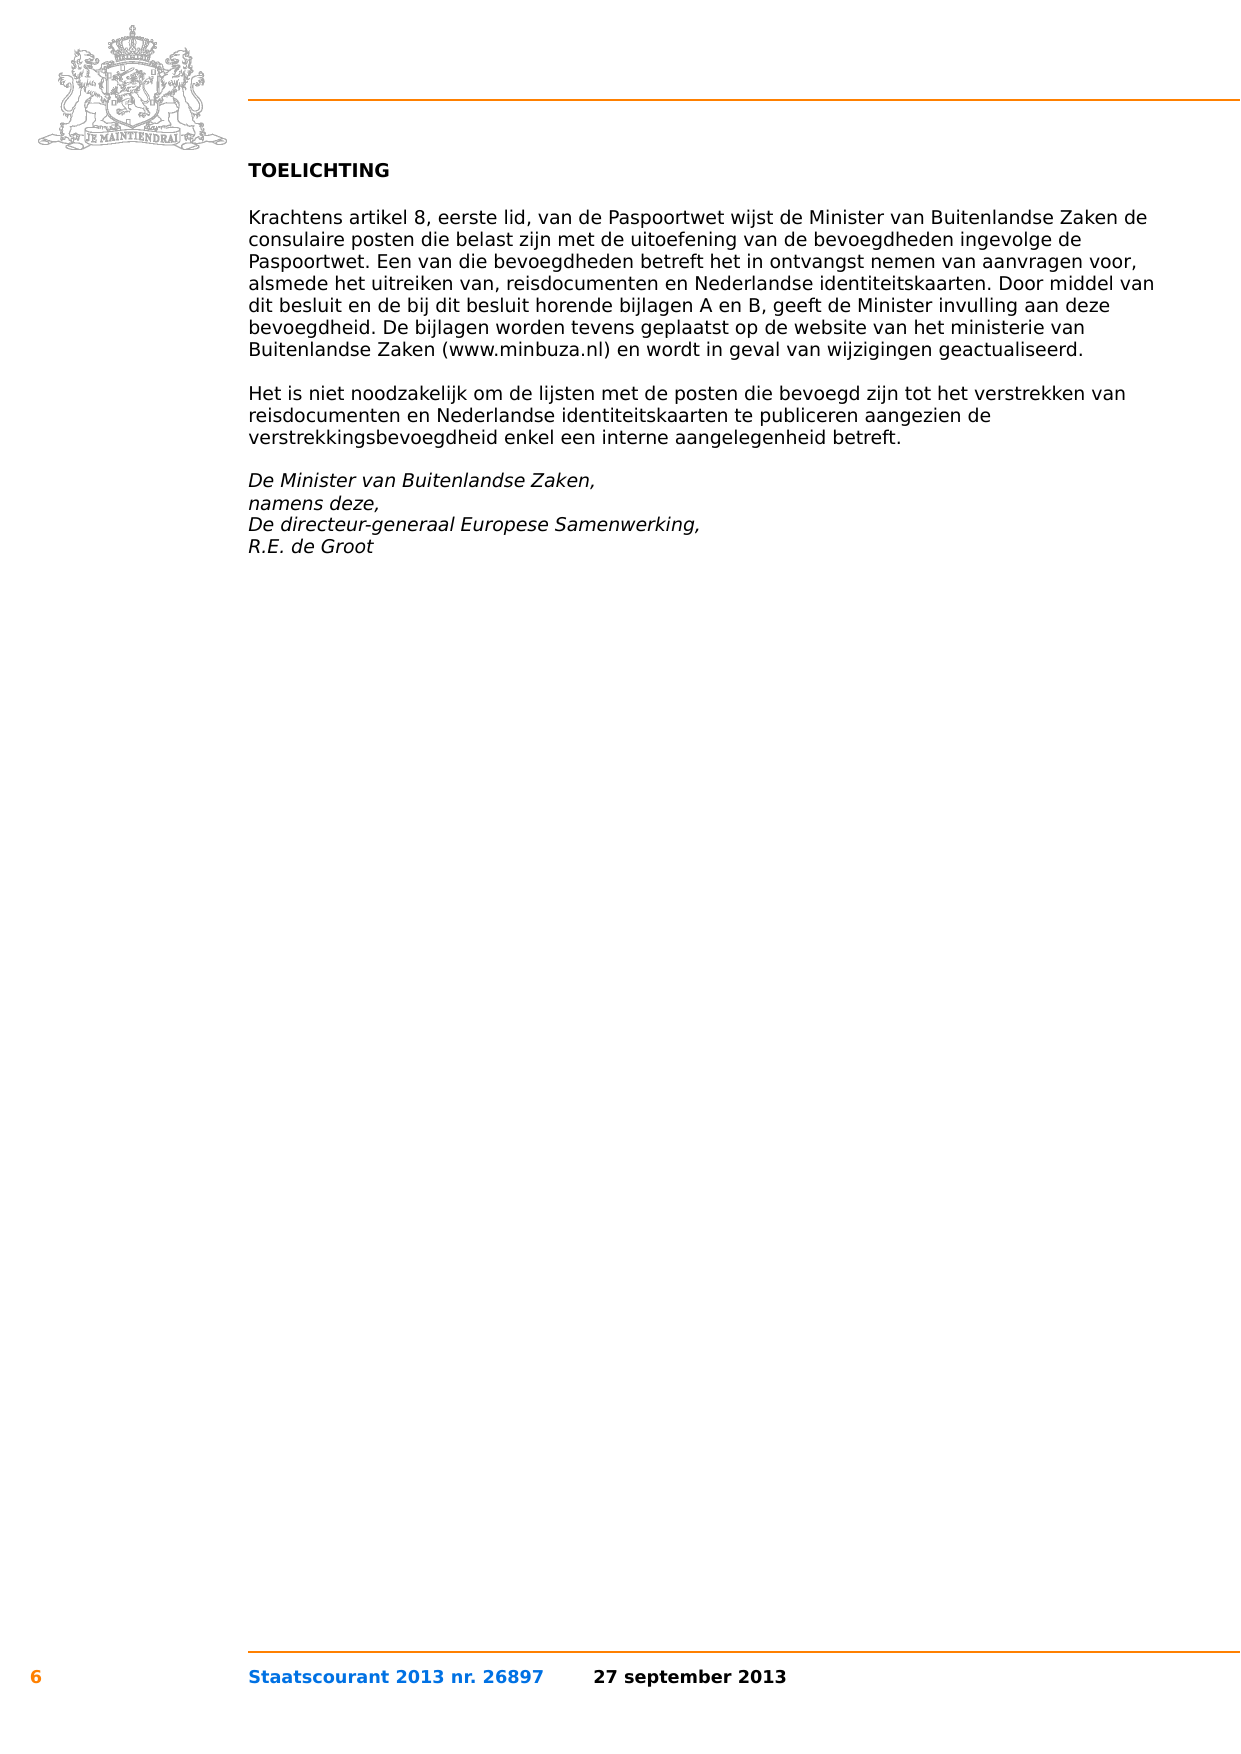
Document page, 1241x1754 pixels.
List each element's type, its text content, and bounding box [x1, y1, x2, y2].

picture [38, 25, 227, 150]
subtitle TOELICHTING [248, 160, 1163, 182]
text De Minister van Buitenlandse Zaken, namens deze, De directeur-generaal Europese Samenwerking, R.E. de Groot [248, 470, 1163, 558]
text Het is niet noodzakelijk om de lijsten met de posten die bevoegd zijn tot het verstrekken van reisdocumenten en Nederlandse identiteitskaarten te publiceren aangezien de verstrekkingsbevoegdheid enkel een interne aangelegenheid betreft. [248, 383, 1163, 448]
text Krachtens artikel 8, eerste lid, van de Paspoortwet wijst de Minister van Buitenlandse Zaken de consulaire posten die belast zijn met de uitoefening van de bevoegdheden ingevolge de Paspoortwet. Een van die bevoegdheden betreft het in ontvangst nemen van aanvragen voor, alsmede het uitreiken van, reisdocumenten en Nederlandse identiteitskaarten. Door middel van dit besluit en de bij dit besluit horende bijlagen A en B, geeft de Minister invulling aan deze bevoegdheid. De bijlagen worden tevens geplaatst op de website van het ministerie van Buitenlandse Zaken (www.minbuza.nl) en wordt in geval van wijzigingen geactualiseerd. [248, 207, 1163, 361]
